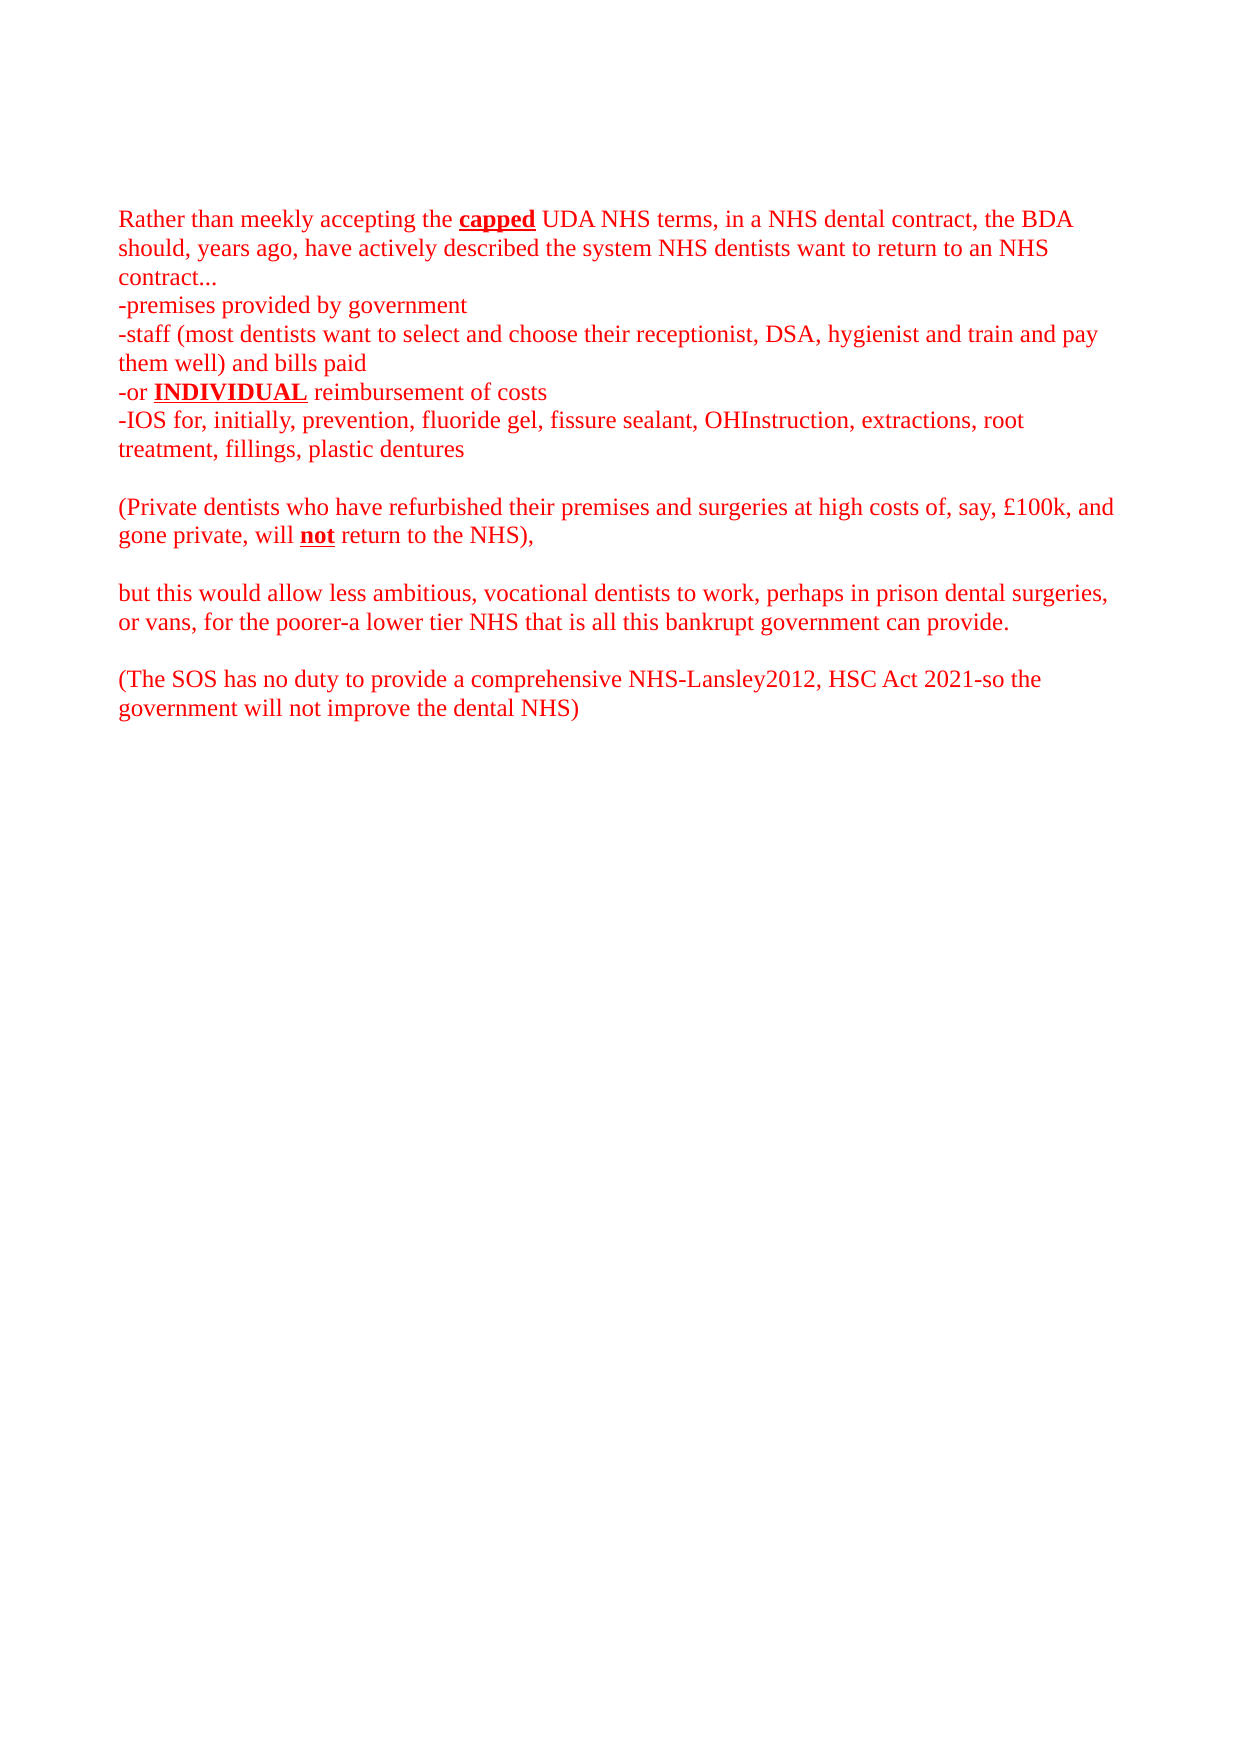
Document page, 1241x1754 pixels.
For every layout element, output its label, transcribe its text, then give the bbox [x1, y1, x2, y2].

text but this would allow less ambitious, vocational dentists to work, perhaps in prison dental surgeries, or vans, for the poorer-a lower tier NHS that is all this bankrupt government can provide. [118, 578, 1122, 636]
text -IOS for, initially, prevention, fluoride gel, fissure sealant, OHInstruction, extractions, root treatment, fillings, plastic dentures [118, 406, 1122, 463]
text -staff (most dentists want to select and choose their receptionist, DSA, hygienist and train and pay them well) and bills paid [118, 319, 1122, 377]
text (The SOS has no duty to provide a comprehensive NHS-Lansley2012, HSC Act 2021-so the government will not improve the dental NHS) [118, 664, 1122, 722]
text Rather than meekly accepting the capped UDA NHS terms, in a NHS dental contract, the BDA should, years ago, have actively described the system NHS dentists want to return to an NHS contract... [118, 204, 1122, 291]
text -or INDIVIDUAL reimbursement of costs [118, 377, 1122, 406]
text (Private dentists who have refurbished their premises and surgeries at high costs of, say, £100k, and gone private, will not return to the NHS), [118, 492, 1122, 549]
text -premises provided by government [118, 291, 1122, 319]
